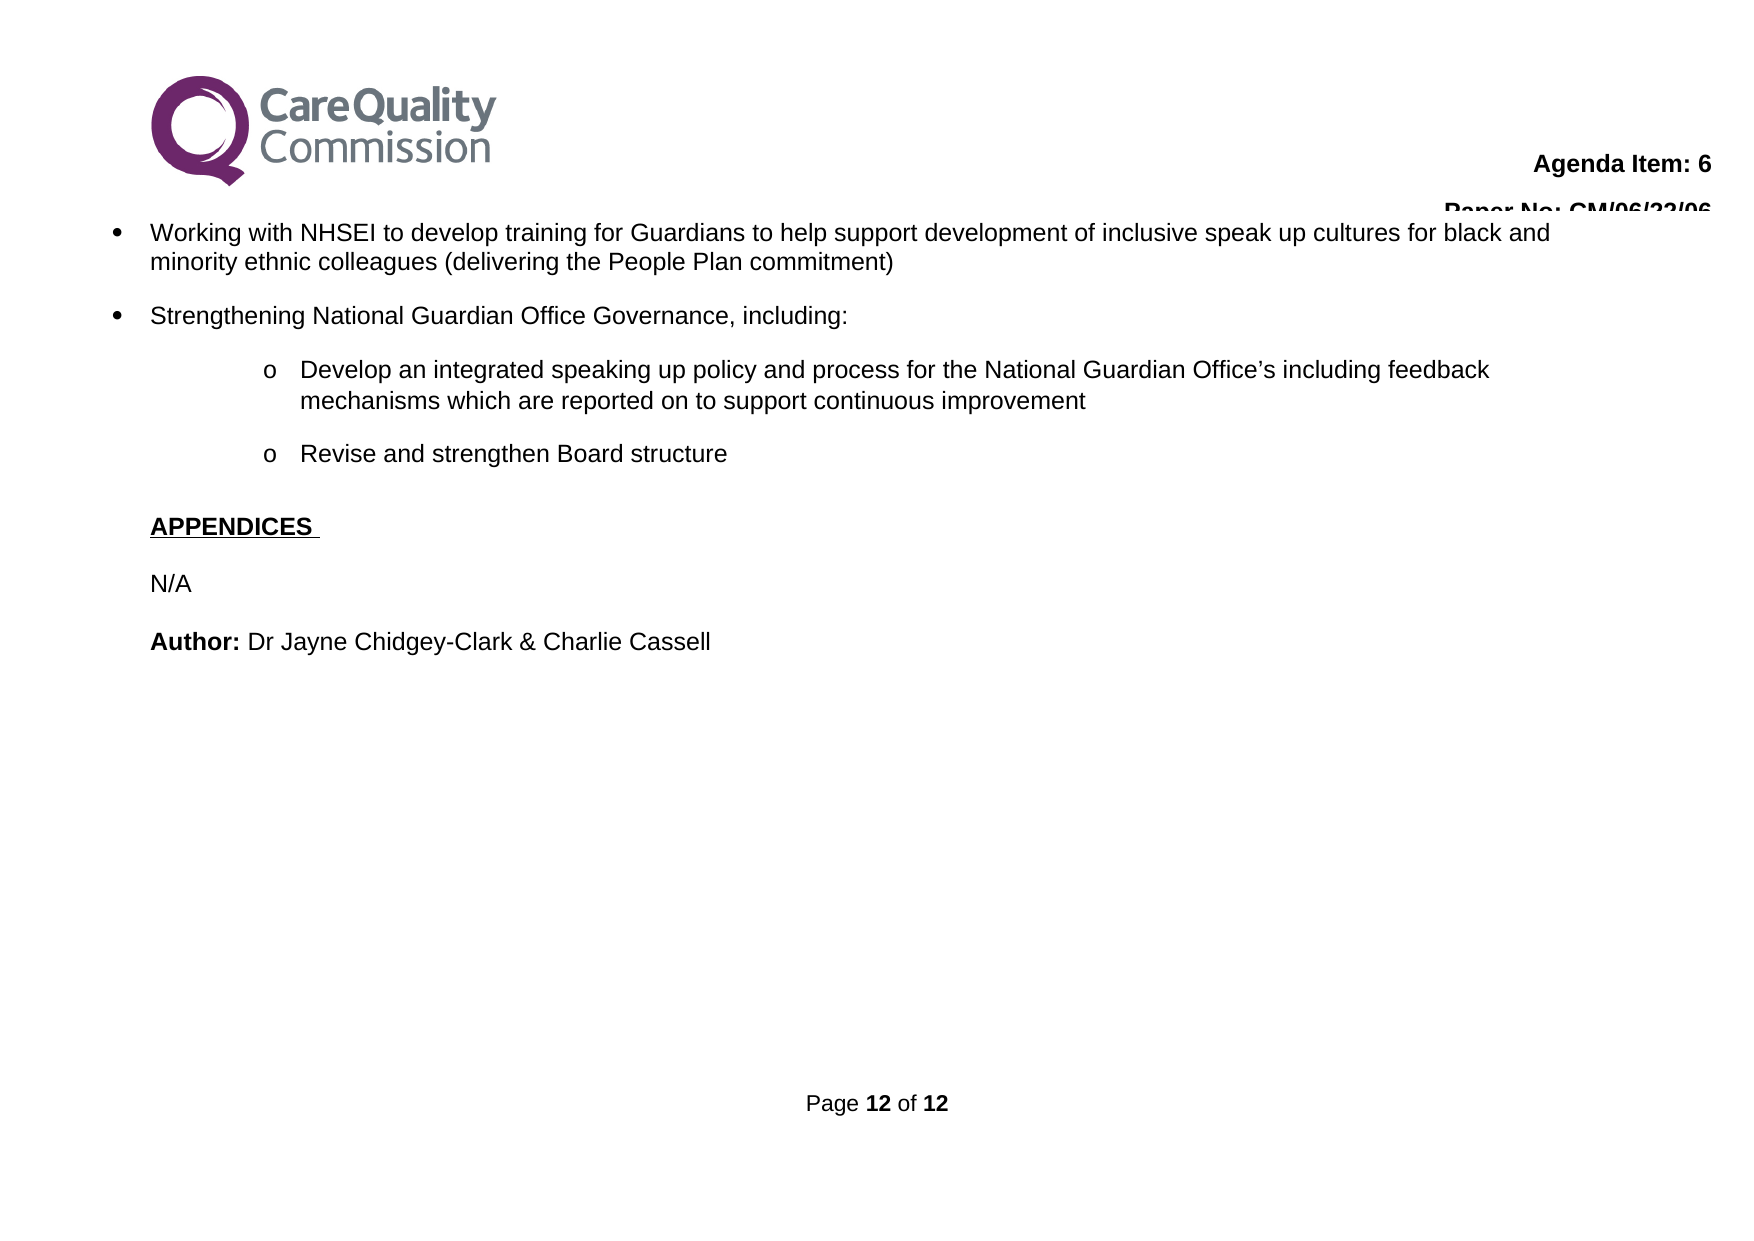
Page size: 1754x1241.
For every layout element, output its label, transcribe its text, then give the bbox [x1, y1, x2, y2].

text N/A [150, 569, 1604, 598]
text Author: Dr Jayne Chidgey-Clark & Charlie Cassell [150, 627, 1604, 655]
list Develop an integrated speaking up policy and process for the National Guardian Office’s including feedback mechanisms which are reported on to support continuous improvement [262, 355, 1604, 414]
text APPENDICES [150, 512, 1604, 540]
list Working with NHSEI to develop training for Guardians to help support development of inclusive speak up cultures for black and minority ethnic colleagues (delivering the People Plan commitment) [113, 218, 1604, 276]
list Revise and strengthen Board structure [262, 439, 1604, 470]
list Strengthening National Guardian Office Governance, including: [113, 301, 1604, 330]
